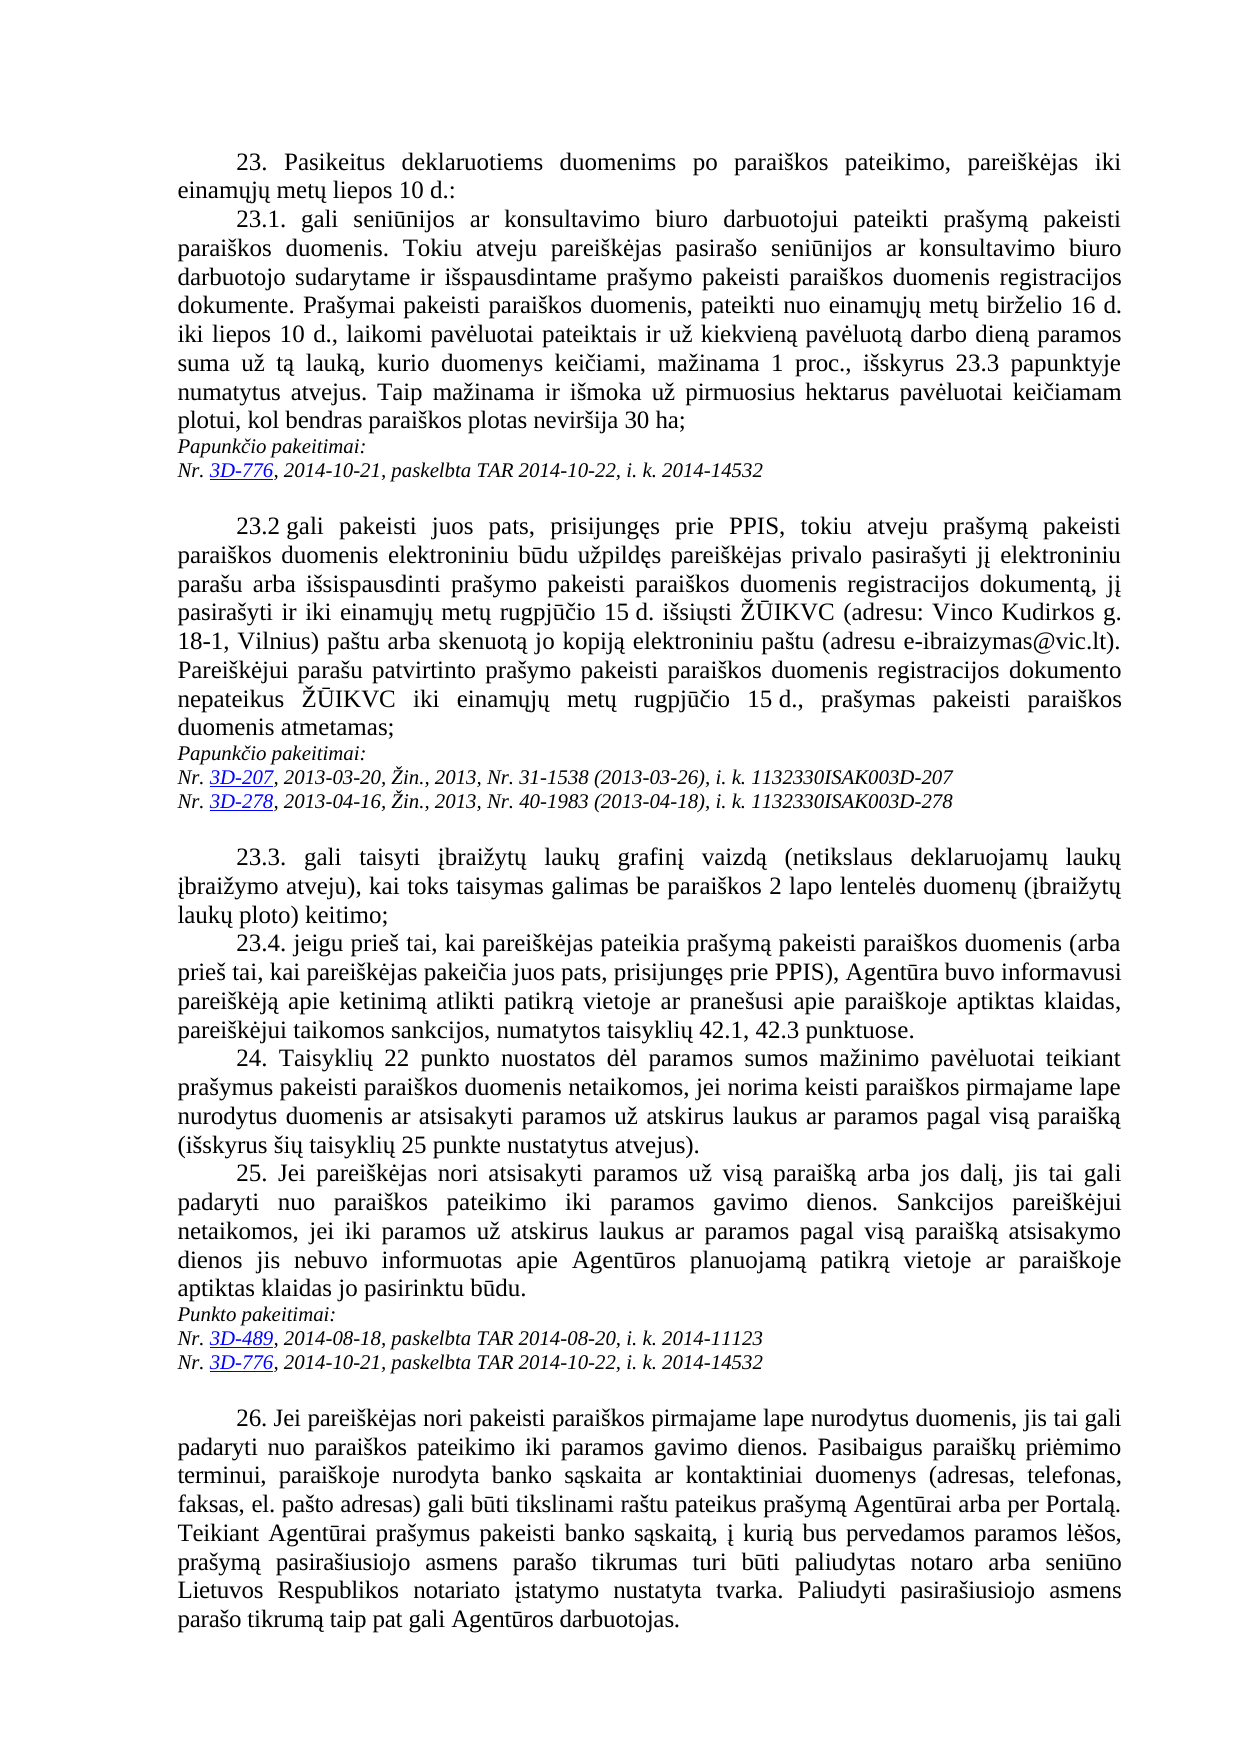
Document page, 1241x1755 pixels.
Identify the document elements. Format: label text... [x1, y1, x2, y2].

text Punkto pakeitimai: [177, 1302, 1122, 1326]
text 23.1. gali seniūnijos ar konsultavimo biuro darbuotojui pateikti prašymą pakeisti paraiškos duomenis. Tokiu atveju pareiškėjas pasirašo seniūnijos ar konsultavimo biuro darbuotojo sudarytame ir išspausdintame prašymo pakeisti paraiškos duomenis registracijos dokumente. Prašymai pakeisti paraiškos duomenis, pateikti nuo einamųjų metų birželio 16 d. iki liepos 10 d., laikomi pavėluotai pateiktais ir už kiekvieną pavėluotą darbo dieną paramos suma už tą lauką, kurio duomenys keičiami, mažinama 1 proc., išskyrus 23.3 papunktyje numatytus atvejus. Taip mažinama ir išmoka už pirmuosius hektarus pavėluotai keičiamam plotui, kol bendras paraiškos plotas neviršija 30 ha; [177, 204, 1122, 434]
text Papunkčio pakeitimai: [177, 434, 1122, 458]
text Nr. 3D-207, 2013-03-20, Žin., 2013, Nr. 31-1538 (2013-03-26), i. k. 1132330ISAK003D-207 [177, 765, 1122, 789]
text Nr. 3D-776, 2014-10-21, paskelbta TAR 2014-10-22, i. k. 2014-14532 [177, 1350, 1122, 1374]
text 24. Taisyklių 22 punkto nuostatos dėl paramos sumos mažinimo pavėluotai teikiant prašymus pakeisti paraiškos duomenis netaikomos, jei norima keisti paraiškos pirmajame lape nurodytus duomenis ar atsisakyti paramos už atskirus laukus ar paramos pagal visą paraišką (išskyrus šių taisyklių 25 punkte nustatytus atvejus). [177, 1043, 1122, 1158]
text 23.2 gali pakeisti juos pats, prisijungęs prie PPIS, tokiu atveju prašymą pakeisti paraiškos duomenis elektroniniu būdu užpildęs pareiškėjas privalo pasirašyti jį elektroniniu parašu arba išsispausdinti prašymo pakeisti paraiškos duomenis registracijos dokumentą, jį pasirašyti ir iki einamųjų metų rugpjūčio 15 d. išsiųsti ŽŪIKVC (adresu: Vinco Kudirkos g. 18-1, Vilnius) paštu arba skenuotą jo kopiją elektroniniu paštu (adresu e-ibraizymas@vic.lt). Pareiškėjui parašu patvirtinto prašymo pakeisti paraiškos duomenis registracijos dokumento nepateikus ŽŪIKVC iki einamųjų metų rugpjūčio 15 d., prašymas pakeisti paraiškos duomenis atmetamas; [177, 511, 1122, 741]
text 23.3. gali taisyti įbraižytų laukų grafinį vaizdą (netikslaus deklaruojamų laukų įbraižymo atveju), kai toks taisymas galimas be paraiškos 2 lapo lentelės duomenų (įbraižytų laukų ploto) keitimo; [177, 842, 1122, 928]
text 23.4. jeigu prieš tai, kai pareiškėjas pateikia prašymą pakeisti paraiškos duomenis (arba prieš tai, kai pareiškėjas pakeičia juos pats, prisijungęs prie PPIS), Agentūra buvo informavusi pareiškėją apie ketinimą atlikti patikrą vietoje ar pranešusi apie paraiškoje aptiktas klaidas, pareiškėjui taikomos sankcijos, numatytos taisyklių 42.1, 42.3 punktuose. [177, 928, 1122, 1043]
text Nr. 3D-776, 2014-10-21, paskelbta TAR 2014-10-22, i. k. 2014-14532 [177, 458, 1122, 482]
text 25. Jei pareiškėjas nori atsisakyti paramos už visą paraišką arba jos dalį, jis tai gali padaryti nuo paraiškos pateikimo iki paramos gavimo dienos. Sankcijos pareiškėjui netaikomos, jei iki paramos už atskirus laukus ar paramos pagal visą paraišką atsisakymo dienos jis nebuvo informuotas apie Agentūros planuojamą patikrą vietoje ar paraiškoje aptiktas klaidas jo pasirinktu būdu. [177, 1158, 1122, 1302]
text 23. Pasikeitus deklaruotiems duomenims po paraiškos pateikimo, pareiškėjas iki einamųjų metų liepos 10 d.: [177, 147, 1122, 204]
text Nr. 3D-489, 2014-08-18, paskelbta TAR 2014-08-20, i. k. 2014-11123 [177, 1326, 1122, 1350]
text Nr. 3D-278, 2013-04-16, Žin., 2013, Nr. 40-1983 (2013-04-18), i. k. 1132330ISAK003D-278 [177, 789, 1122, 813]
text Papunkčio pakeitimai: [177, 741, 1122, 765]
text 26. Jei pareiškėjas nori pakeisti paraiškos pirmajame lape nurodytus duomenis, jis tai gali padaryti nuo paraiškos pateikimo iki paramos gavimo dienos. Pasibaigus paraiškų priėmimo terminui, paraiškoje nurodyta banko sąskaita ar kontaktiniai duomenys (adresas, telefonas, faksas, el. pašto adresas) gali būti tikslinami raštu pateikus prašymą Agentūrai arba per Portalą. Teikiant Agentūrai prašymus pakeisti banko sąskaitą, į kurią bus pervedamos paramos lėšos, prašymą pasirašiusiojo asmens parašo tikrumas turi būti paliudytas notaro arba seniūno Lietuvos Respublikos notariato įstatymo nustatyta tvarka. Paliudyti pasirašiusiojo asmens parašo tikrumą taip pat gali Agentūros darbuotojas. [177, 1403, 1122, 1633]
